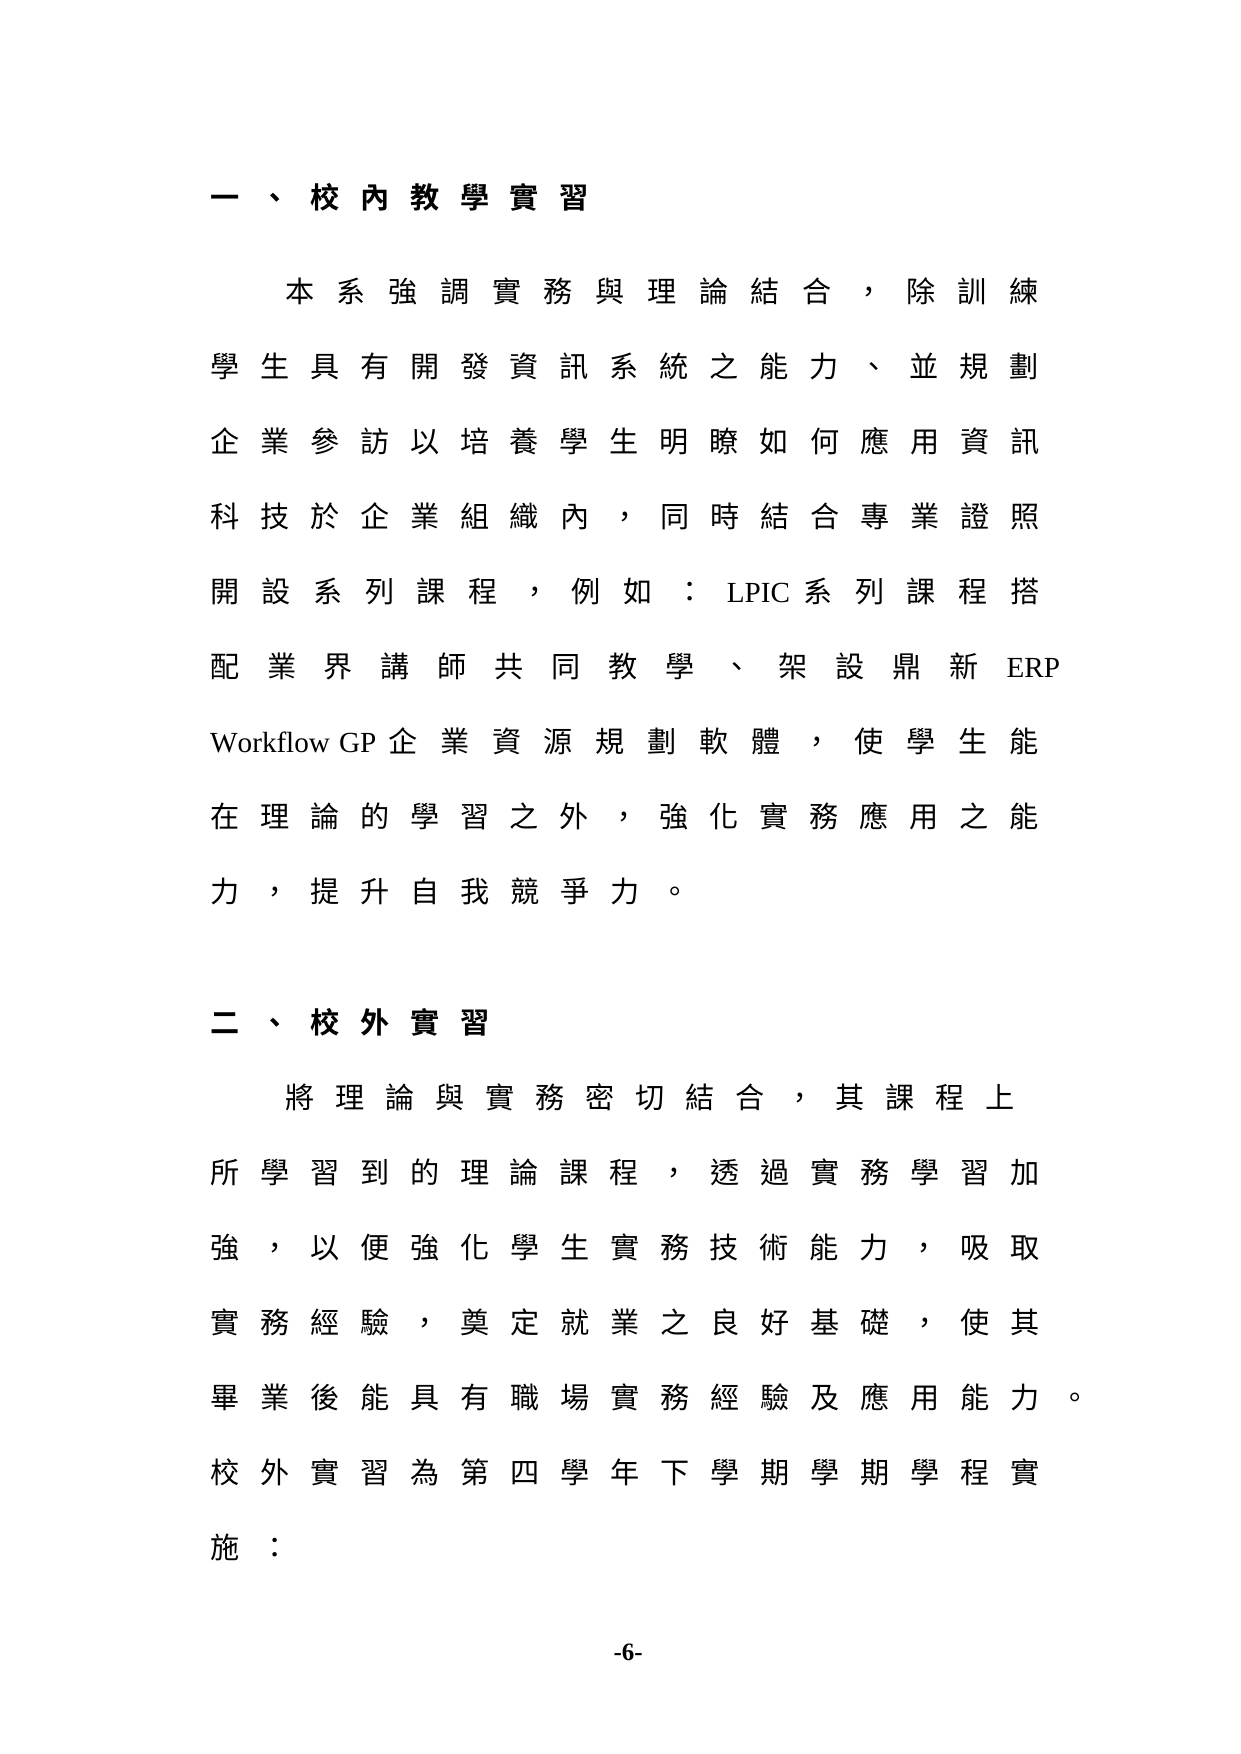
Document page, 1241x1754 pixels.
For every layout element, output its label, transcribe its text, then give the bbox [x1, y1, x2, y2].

text 本系強調實務與理論結合，除訓練學生具有開發資訊系統之能力、並規劃企業參訪以培養學生明瞭如何應用資訊科技於企業組織內，同時結合專業證照開設系列課程，例如：LPIC系列課程搭配業界講師共同教學、架設鼎新ERP Workflow GP企業資源規劃軟體，使學生能在理論的學習之外，強化實務應用之能力，提升自我競爭力。 [210, 252, 1060, 927]
text 一、校內教學實習 [210, 158, 1060, 233]
text 二、校外實習 [210, 983, 1060, 1058]
text 將理論與實務密切結合，其課程上所學習到的理論課程，透過實務學習加強，以便強化學生實務技術能力，吸取實務經驗，奠定就業之良好基礎，使其畢業後能具有職場實務經驗及應用能力。校外實習為第四學年下學期學期學程實施： [210, 1058, 1060, 1583]
